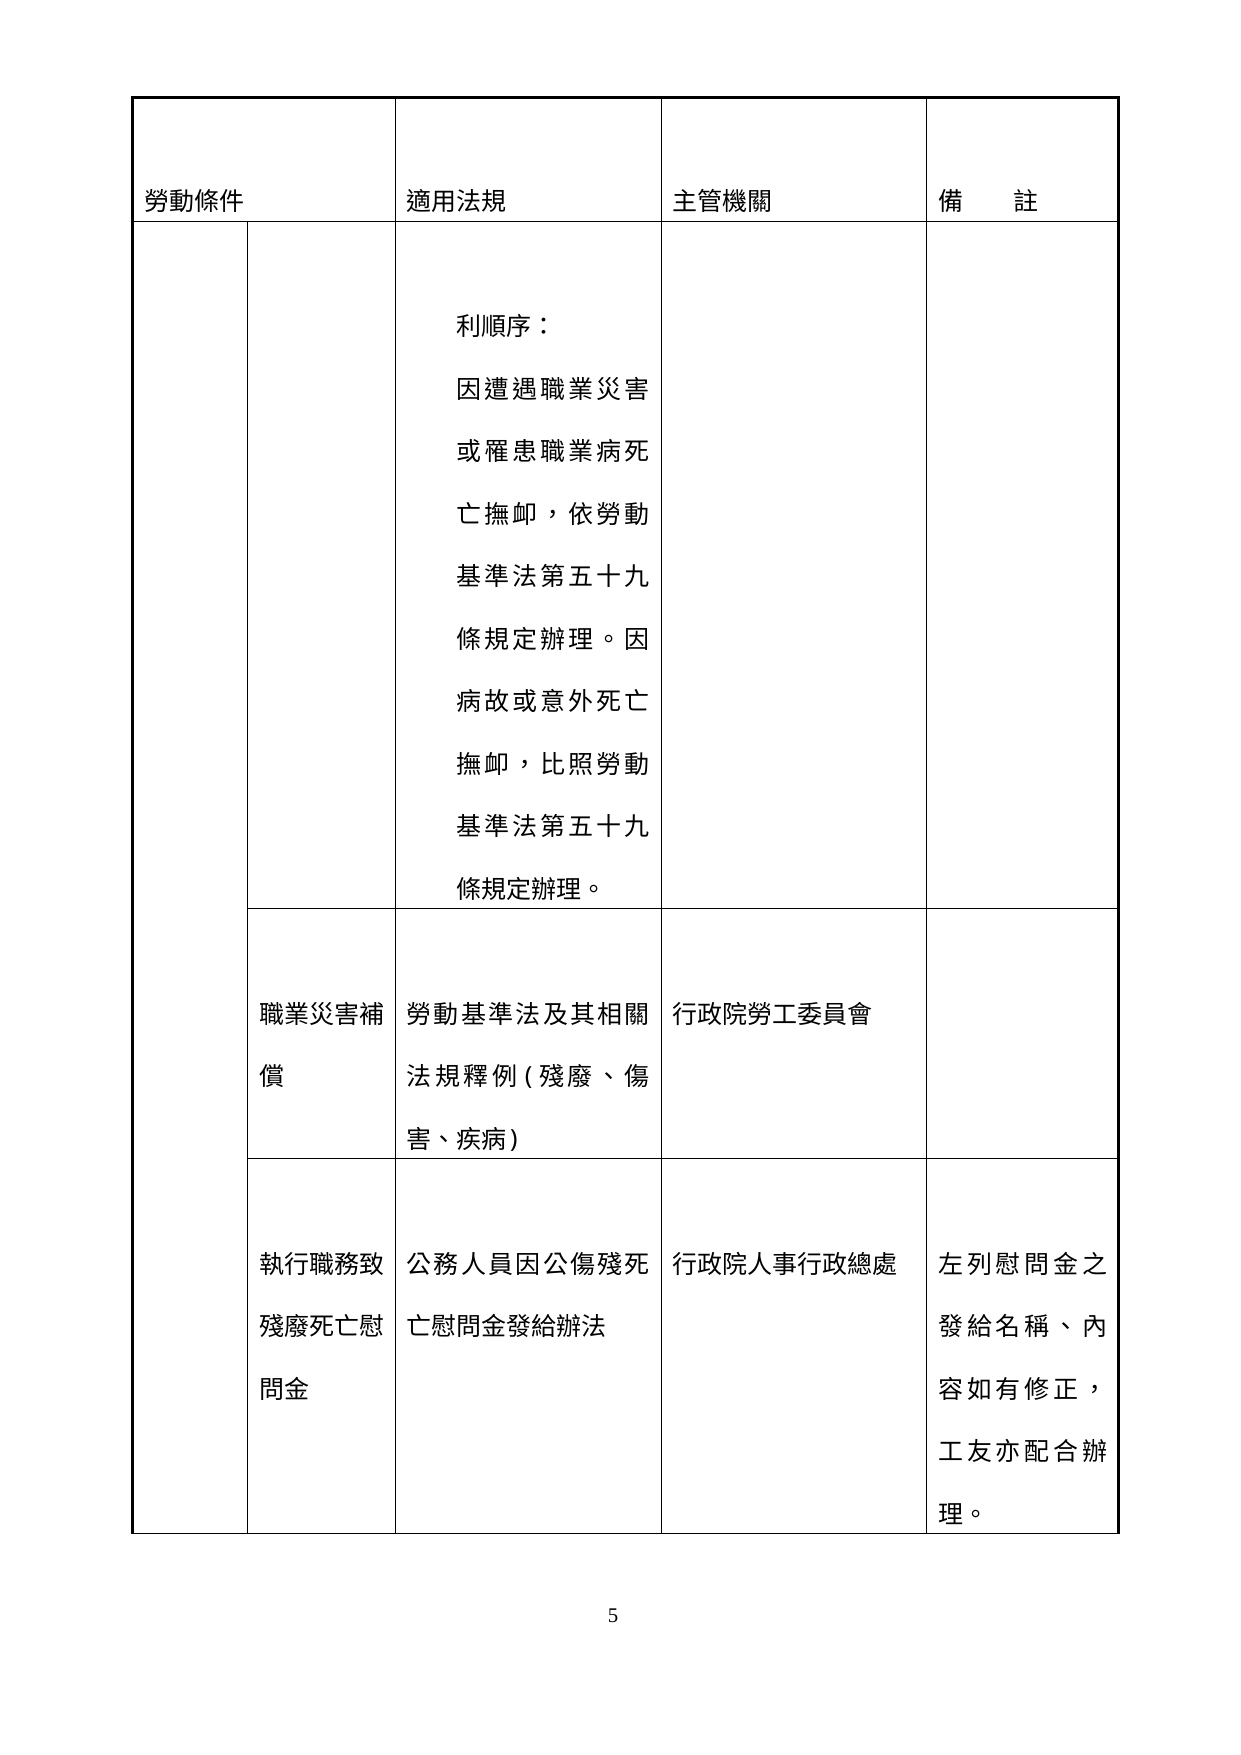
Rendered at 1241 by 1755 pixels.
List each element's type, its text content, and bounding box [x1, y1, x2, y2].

table_cell [134, 222, 247, 1533]
table_cell 公務人員因公傷殘死亡慰問金發給辦法 [396, 1159, 661, 1533]
table_cell 執行職務致殘廢死亡慰問金 [248, 1159, 395, 1533]
table_cell [662, 222, 926, 908]
table_header 適用法規 [396, 99, 661, 221]
table_cell 職業災害補償 [248, 909, 395, 1158]
table_header 主管機關 [662, 99, 926, 221]
table_cell 行政院勞工委員會 [662, 909, 926, 1158]
table_cell [927, 222, 1117, 908]
table_cell [927, 909, 1117, 1158]
table_cell [248, 222, 395, 908]
table_cell 勞動基準法及其相關法規釋例(殘廢、傷害、疾病) [396, 909, 661, 1158]
table_cell 行政院人事行政總處 [662, 1159, 926, 1533]
table_header 勞動條件 [134, 99, 395, 221]
table_cell 利順序： 因遭遇職業災害或罹患職業病死亡撫卹，依勞動基準法第五十九條規定辦理。因病故或意外死亡撫卹，比照勞動基準法第五十九條規定辦理。 [396, 222, 661, 908]
table_cell 左列慰問金之發給名稱、內容如有修正，工友亦配合辦理。 [927, 1159, 1117, 1533]
table_header 備 註 [927, 99, 1117, 221]
